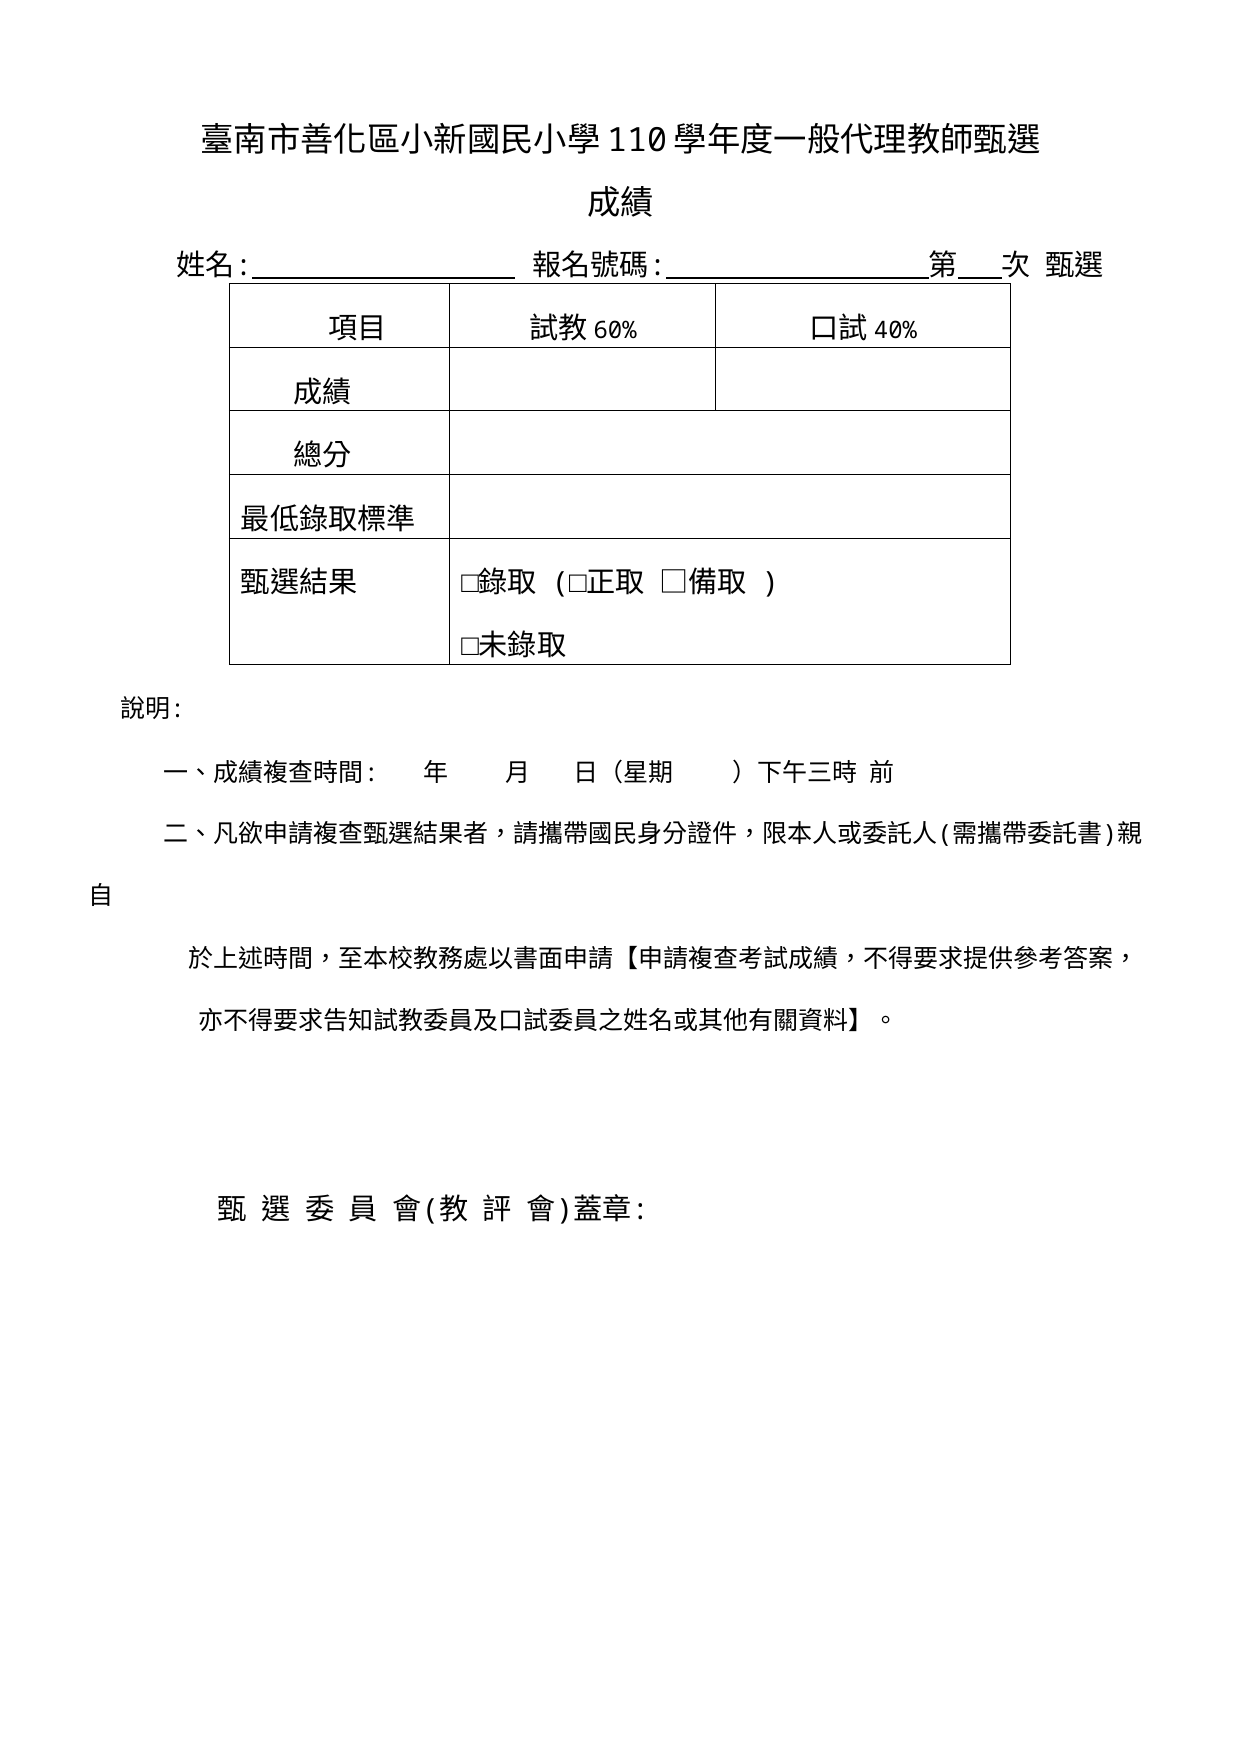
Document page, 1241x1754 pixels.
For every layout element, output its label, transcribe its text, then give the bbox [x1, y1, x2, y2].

table_cell [716, 348, 1010, 410]
text 姓名: 報名號碼: 第 次 甄選 [89, 221, 1152, 283]
table_cell 最低錄取標準 [230, 475, 449, 537]
text 一、成績複查時間: 年 月 日（星期 ）下午三時 前 [89, 727, 1152, 789]
text 二、凡欲申請複查甄選結果者，請攜帶國民身分證件，限本人或委託人(需攜帶委託書)親自 [89, 789, 1152, 914]
text 甄 選 委 員 會(教 評 會)蓋章: [100, 1164, 1152, 1227]
table_cell 甄選結果 [230, 539, 449, 663]
text 說明: [89, 664, 1152, 727]
table_header 項目 [230, 284, 449, 347]
text 成績 [89, 158, 1152, 221]
table_cell 成績 [230, 348, 449, 410]
table_header 試教60% [450, 284, 715, 347]
table_cell 總分 [230, 411, 449, 474]
table_cell □錄取 (□正取 □備取 ) □未錄取 [450, 539, 1010, 663]
table_cell [450, 475, 1010, 537]
text 臺南市善化區小新國民小學110學年度一般代理教師甄選 [89, 96, 1152, 158]
table_cell [450, 348, 715, 410]
text 亦不得要求告知試教委員及口試委員之姓名或其他有關資料】。 [89, 977, 1152, 1039]
table_header 口試40% [716, 284, 1010, 347]
table_cell [450, 411, 1010, 474]
text 於上述時間，至本校教務處以書面申請【申請複查考試成績，不得要求提供參考答案， [89, 914, 1152, 977]
